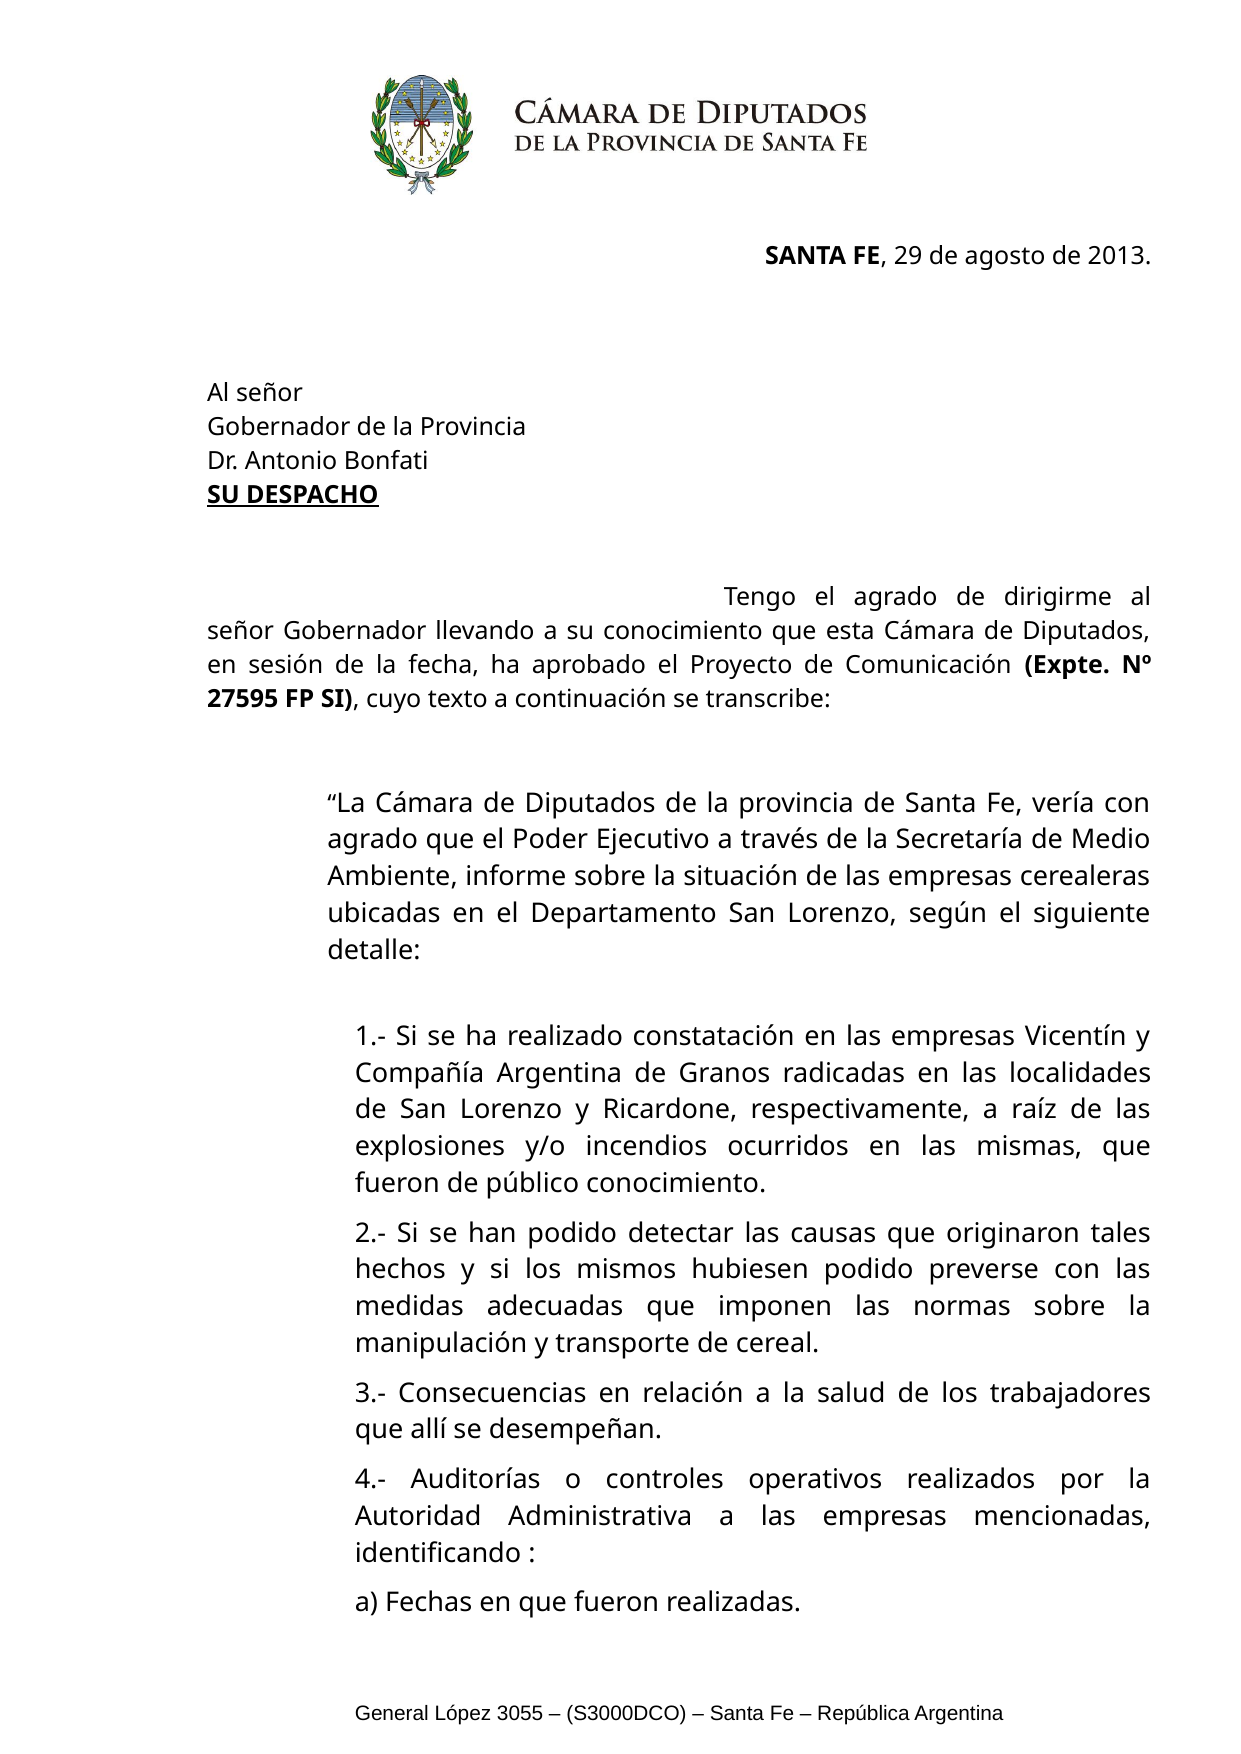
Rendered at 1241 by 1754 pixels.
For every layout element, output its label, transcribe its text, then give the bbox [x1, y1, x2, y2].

text 2.- Si se han podido detectar las causas que originaron tales hechos y si los mismos hubiesen podido preverse con las medidas adecuadas que imponen las normas sobre la manipulación y transporte de cereal. [354, 1213, 1152, 1361]
text 3.- Consecuencias en relación a la salud de los trabajadores que allí se desempeñan. [354, 1373, 1152, 1447]
text SU DESPACHO [207, 476, 1152, 511]
text “La Cámara de Diputados de la provincia de Santa Fe, vería con agrado que el Poder Ejecutivo a través de la Secretaría de Medio Ambiente, informe sobre la situación de las empresas cerealeras ubicadas en el Departamento San Lorenzo, según el siguiente detalle: [327, 783, 1152, 967]
text SANTA FE, 29 de agosto de 2013. [207, 238, 1152, 272]
picture [370, 75, 867, 199]
text Dr. Antonio Bonfati [207, 442, 1152, 476]
text a) Fechas en que fueron realizadas. [354, 1582, 1152, 1619]
text Al señor [207, 374, 1152, 408]
text Tengo el agrado de dirigirme al señor Gobernador llevando a su conocimiento que esta Cámara de Diputados, en sesión de la fecha, ha aprobado el Proyecto de Comunicación (Expte. Nº 27595 FP SI), cuyo texto a continuación se transcribe: [207, 579, 1152, 715]
text 4.- Auditorías o controles operativos realizados por la Autoridad Administrativa a las empresas mencionadas, identificando : [354, 1459, 1152, 1570]
text Gobernador de la Provincia [207, 408, 1152, 442]
text 1.- Si se ha realizado constatación en las empresas Vicentín y Compañía Argentina de Granos radicadas en las localidades de San Lorenzo y Ricardone, respectivamente, a raíz de las explosiones y/o incendios ocurridos en las mismas, que fueron de público conocimiento. [354, 1016, 1152, 1201]
